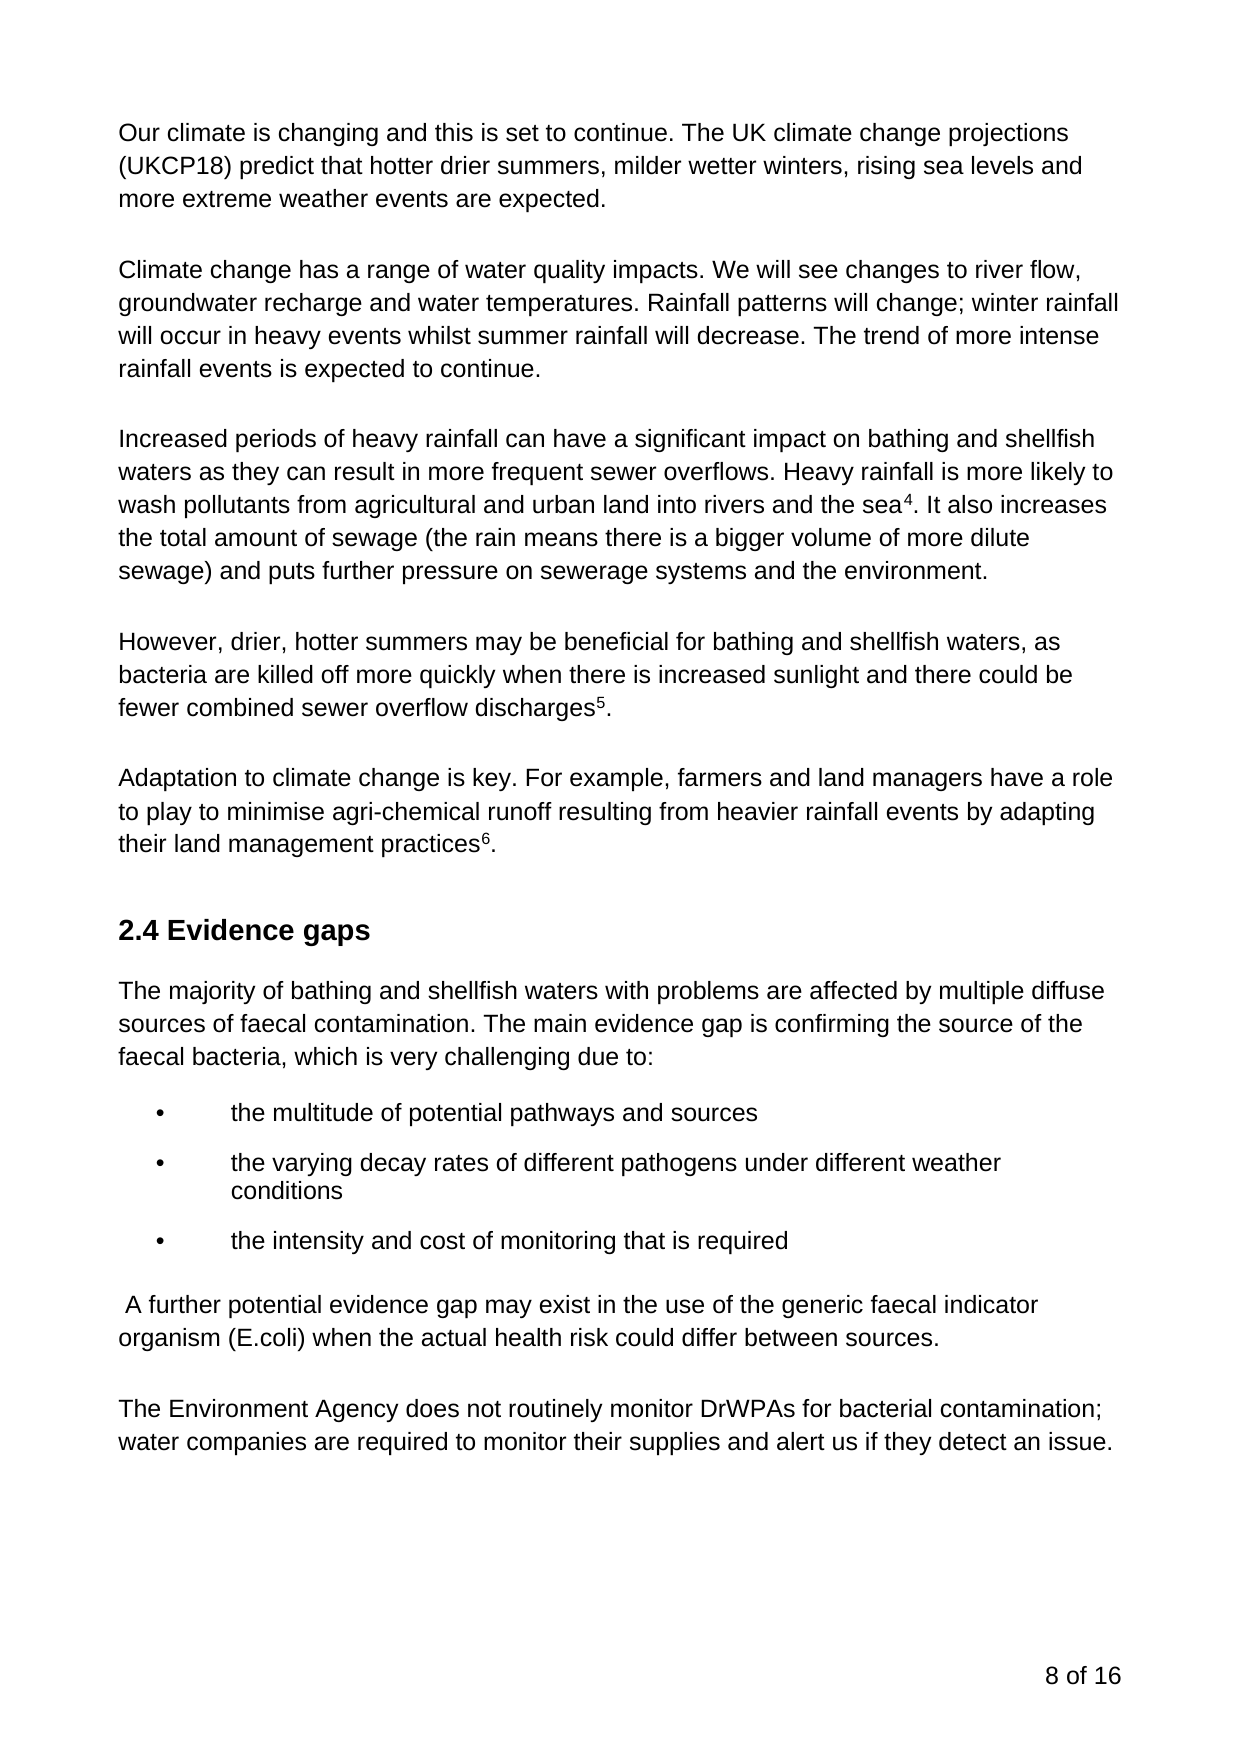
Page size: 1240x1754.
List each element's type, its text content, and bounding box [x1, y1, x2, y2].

text The Environment Agency does not routinely monitor DrWPAs for bacterial contamination; water companies are required to monitor their supplies and alert us if they detect an issue. [118, 1394, 1121, 1488]
text Increased periods of heavy rainfall can have a significant impact on bathing and shellfish waters as they can result in more frequent sewer overflows. Heavy rainfall is more likely to wash pollutants from agricultural and urban land into rivers and the sea. It also increases the total amount of sewage (the rain means there is a bigger volume of more dilute sewage) and puts further pressure on sewerage systems and the environment. [118, 424, 1121, 585]
text Our climate is changing and this is set to continue. The UK climate change projections (UKCP18) predict that hotter drier summers, milder wetter winters, rising sea levels and more extreme weather events are expected. [118, 118, 1121, 213]
list the varying decay rates of different pathogens under different weather conditions [156, 1148, 1121, 1205]
text Adaptation to climate change is key. For example, farmers and land managers have a role to play to minimise agri-chemical runoff resulting from heavier rainfall events by adapting their land management practices. [118, 763, 1121, 858]
text The majority of bathing and shellfish waters with problems are affected by multiple diffuse sources of faecal contamination. The main evidence gap is confirming the source of the faecal bacteria, which is very challenging due to: [118, 976, 1121, 1071]
subtitle 2.4 Evidence gaps [118, 912, 1121, 946]
list the multitude of potential pathways and sources [156, 1098, 1121, 1127]
text However, drier, hotter summers may be beneficial for bathing and shellfish waters, as bacteria are killed off more quickly when there is increased sunlight and there could be fewer combined sewer overflow discharges. [118, 627, 1121, 722]
text Climate change has a range of water quality impacts. We will see changes to river flow, groundwater recharge and water temperatures. Rainfall patterns will change; winter rainfall will occur in heavy events whilst summer rainfall will decrease. The trend of more intense rainfall events is expected to continue. [118, 255, 1121, 382]
list the intensity and cost of monitoring that is required [156, 1226, 1121, 1255]
text A further potential evidence gap may exist in the use of the generic faecal indicator organism (E.coli) when the actual health risk could differ between sources. [118, 1290, 1121, 1352]
